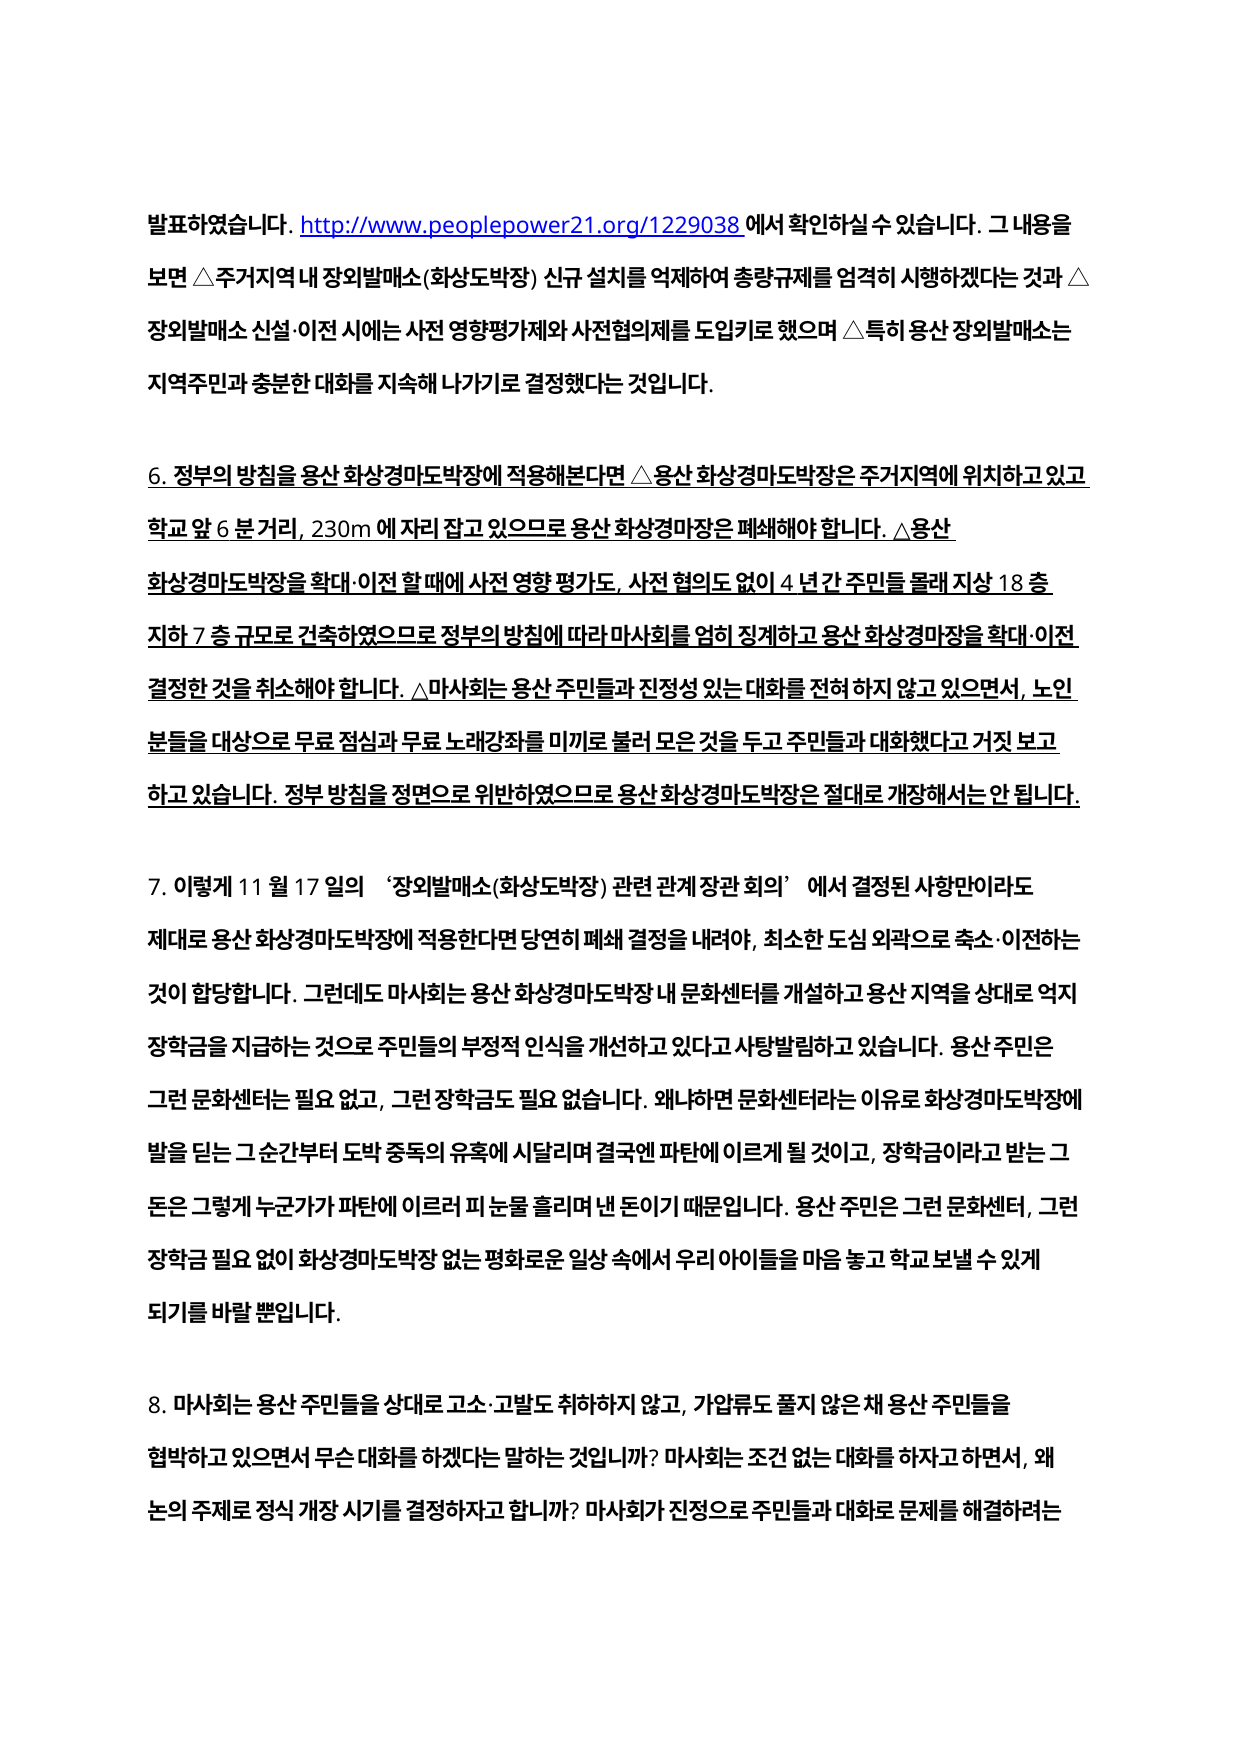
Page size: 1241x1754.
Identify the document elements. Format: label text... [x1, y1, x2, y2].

text 발표하였습니다. http://www.peoplepower21.org/1229038에서 확인하실 수 있습니다. 그 내용을 보면 △주거지역 내 장외발매소(화상도박장) 신규 설치를 억제하여 총량규제를 엄격히 시행하겠다는 것과 △장외발매소 신설·이전 시에는 사전 영향평가제와 사전협의제를 도입키로 했으며 △특히 용산 장외발매소는 지역주민과 충분한 대화를 지속해 나가기로 결정했다는 것입니다. [148, 207, 1093, 400]
text 7. 이렇게 11월 17일의 ‘장외발매소(화상도박장) 관련 관계 장관 회의’에서 결정된 사항만이라도 제대로 용산 화상경마도박장에 적용한다면 당연히 폐쇄 결정을 내려야, 최소한 도심 외곽으로 축소·이전하는 것이 합당합니다. 그런데도 마사회는 용산 화상경마도박장 내 문화센터를 개설하고 용산 지역을 상대로 억지 장학금을 지급하는 것으로 주민들의 부정적 인식을 개선하고 있다고 사탕발림하고 있습니다. 용산 주민은 그런 문화센터는 필요 없고, 그런 장학금도 필요 없습니다. 왜냐하면 문화센터라는 이유로 화상경마도박장에 발을 딛는 그 순간부터 도박 중독의 유혹에 시달리며 결국엔 파탄에 이르게 될 것이고, 장학금이라고 받는 그 돈은 그렇게 누군가가 파탄에 이르러 피 눈물 흘리며 낸 돈이기 때문입니다. 용산 주민은 그런 문화센터, 그런 장학금 필요 없이 화상경마도박장 없는 평화로운 일상 속에서 우리 아이들을 마음 놓고 학교 보낼 수 있게 되기를 바랄 뿐입니다. [148, 869, 1093, 1328]
text 6. 정부의 방침을 용산 화상경마도박장에 적용해본다면 △용산 화상경마도박장은 주거지역에 위치하고 있고 학교 앞 6분 거리, 230m에 자리 잡고 있으므로 용산 화상경마장은 폐쇄해야 합니다. △용산 화상경마도박장을 확대·이전 할 때에 사전 영향 평가도, 사전 협의도 없이 4년 간 주민들 몰래 지상 18층 지하 7층 규모로 건축하였으므로 정부의 방침에 따라 마사회를 엄히 징계하고 용산 화상경마장을 확대·이전 결정한 것을 취소해야 합니다. △마사회는 용산 주민들과 진정성 있는 대화를 전혀 하지 않고 있으면서, 노인 분들을 대상으로 무료 점심과 무료 노래강좌를 미끼로 불러 모은 것을 두고 주민들과 대화했다고 거짓 보고 하고 있습니다. 정부 방침을 정면으로 위반하였으므로 용산 화상경마도박장은 절대로 개장해서는 안 됩니다. [148, 458, 1093, 811]
text 8. 마사회는 용산 주민들을 상대로 고소·고발도 취하하지 않고, 가압류도 풀지 않은 채 용산 주민들을 협박하고 있으면서 무슨 대화를 하겠다는 말하는 것입니까? 마사회는 조건 없는 대화를 하자고 하면서, 왜 논의 주제로 정식 개장 시기를 결정하자고 합니까? 마사회가 진정으로 주민들과 대화로 문제를 해결하려는 [148, 1387, 1093, 1526]
